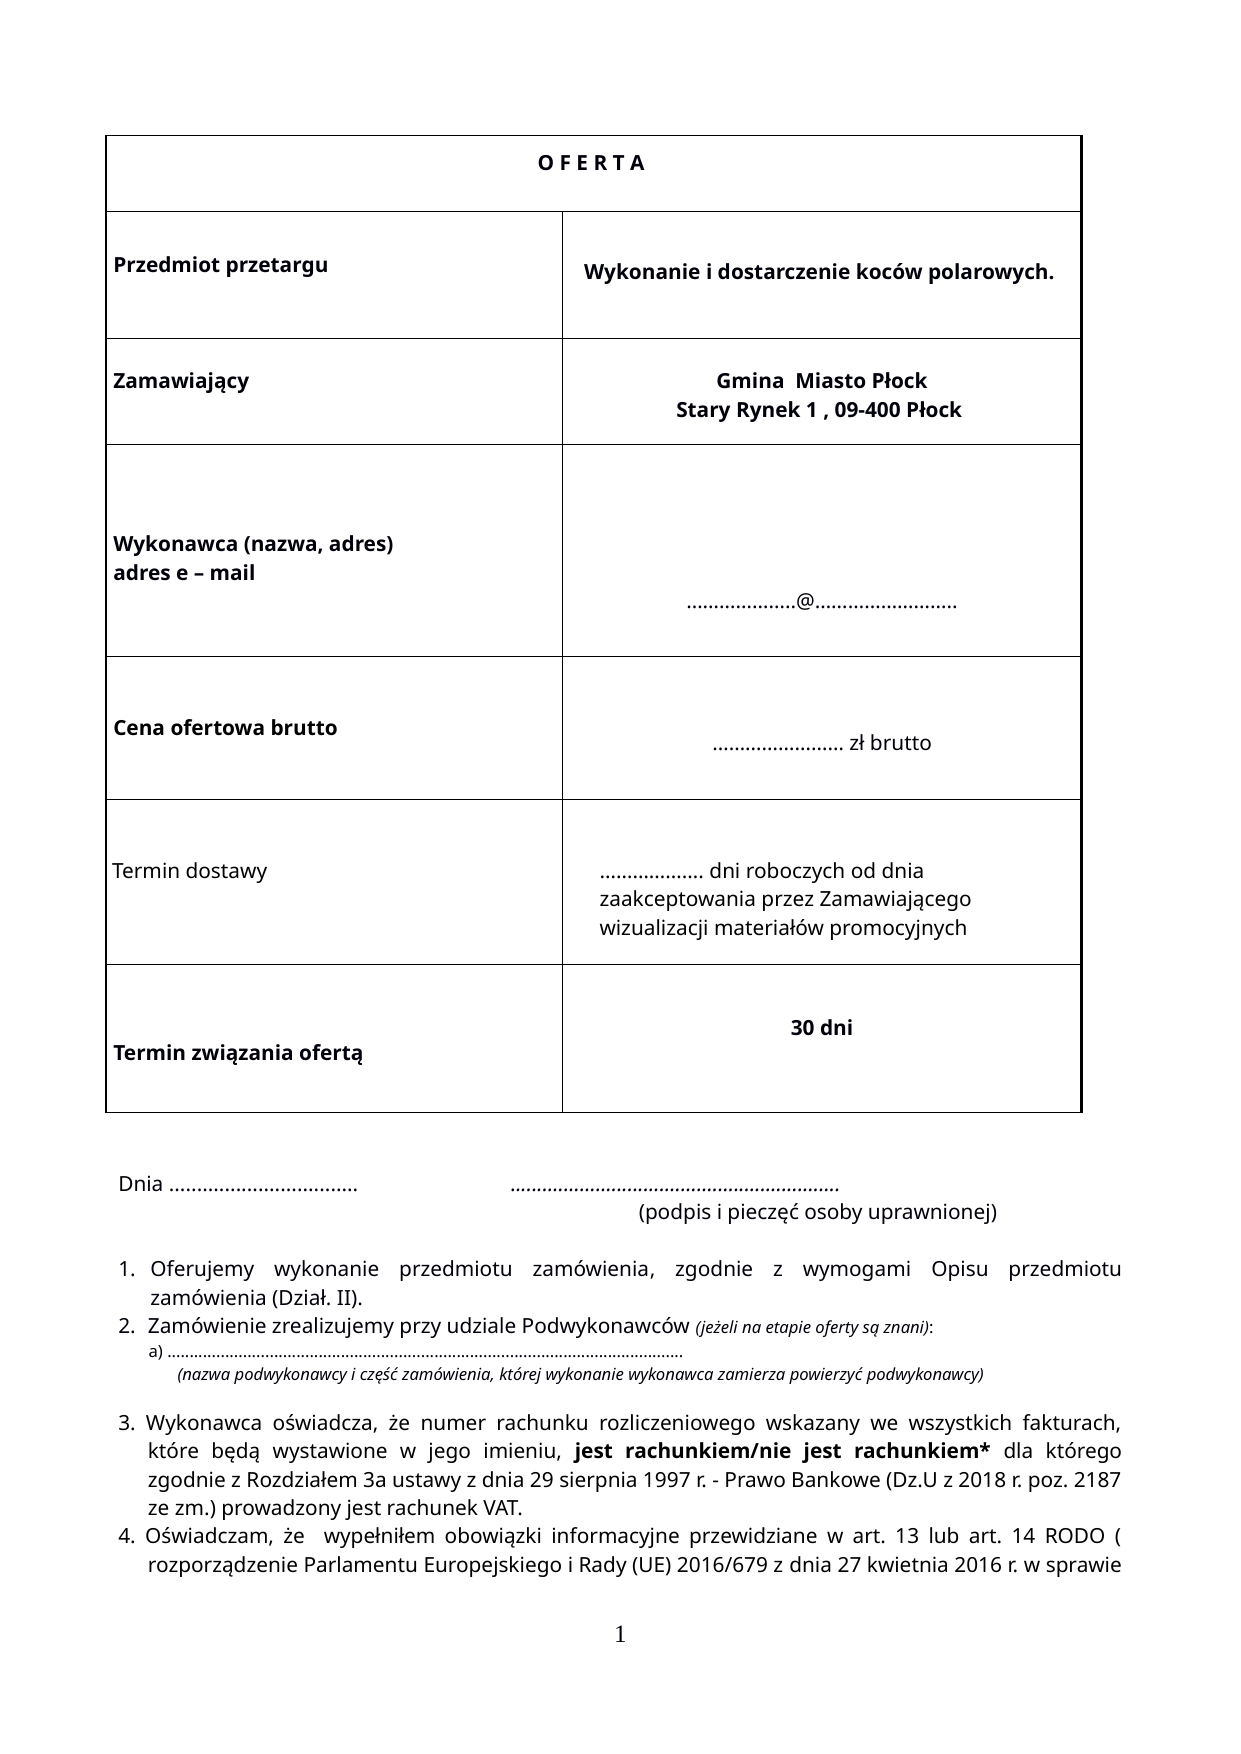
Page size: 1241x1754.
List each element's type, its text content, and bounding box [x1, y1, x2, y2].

text (nazwa podwykonawcy i część zamówienia, której wykonanie wykonawca zamierza powierzyć podwykonawcy) [177, 1362, 1122, 1385]
table_cell Cena ofertowa brutto [107, 657, 562, 799]
table_cell Gmina Miasto Płock Stary Rynek 1 , 09-400 Płock [563, 339, 1080, 444]
table_cell Wykonanie i dostarczenie koców polarowych. [563, 212, 1080, 338]
text 2. Zamówienie zrealizujemy przy udziale Podwykonawców (jeżeli na etapie oferty są znani): [118, 1311, 1122, 1340]
table_cell Przedmiot przetargu [107, 212, 562, 338]
table_cell Zamawiający [107, 339, 562, 444]
table_cell 30 dni [563, 965, 1080, 1112]
text Dnia .................................. .............................................................. [118, 1169, 1122, 1197]
text 4. Oświadczam, że wypełniłem obowiązki informacyjne przewidziane w art. 13 lub art. 14 RODO ( rozporządzenie Parlamentu Europejskiego i Rady (UE) 2016/679 z dnia 27 kwietnia 2016 r. w sprawie [118, 1522, 1122, 1578]
text 3. Wykonawca oświadcza, że numer rachunku rozliczeniowego wskazany we wszystkich fakturach, które będą wystawione w jego imieniu, jest rachunkiem/nie jest rachunkiem* dla którego zgodnie z Rozdziałem 3a ustawy z dnia 29 sierpnia 1997 r. - Prawo Bankowe (Dz.U z 2018 r. poz. 2187 ze zm.) prowadzony jest rachunek VAT. [118, 1408, 1122, 1522]
table_header O F E R T A [107, 136, 1080, 211]
table_cell ………………. dni roboczych od dnia zaakceptowania przez Zamawiającego wizualizacji materiałów promocyjnych [563, 800, 1080, 964]
text 1. Oferujemy wykonanie przedmiotu zamówienia, zgodnie z wymogami Opisu przedmiotu zamówienia (Dział. II). [118, 1254, 1122, 1311]
table_cell …………………… zł brutto [563, 657, 1080, 799]
text a) .................................................................................................................... [148, 1340, 1122, 1362]
table_cell Termin związania ofertą [107, 965, 562, 1112]
table_cell Wykonawca (nazwa, adres) adres e – mail [107, 445, 562, 656]
table_cell ………………..@…………………….. [563, 445, 1080, 656]
table_cell Termin dostawy [107, 800, 562, 964]
text (podpis i pieczęć osoby uprawnionej) [118, 1197, 1122, 1226]
